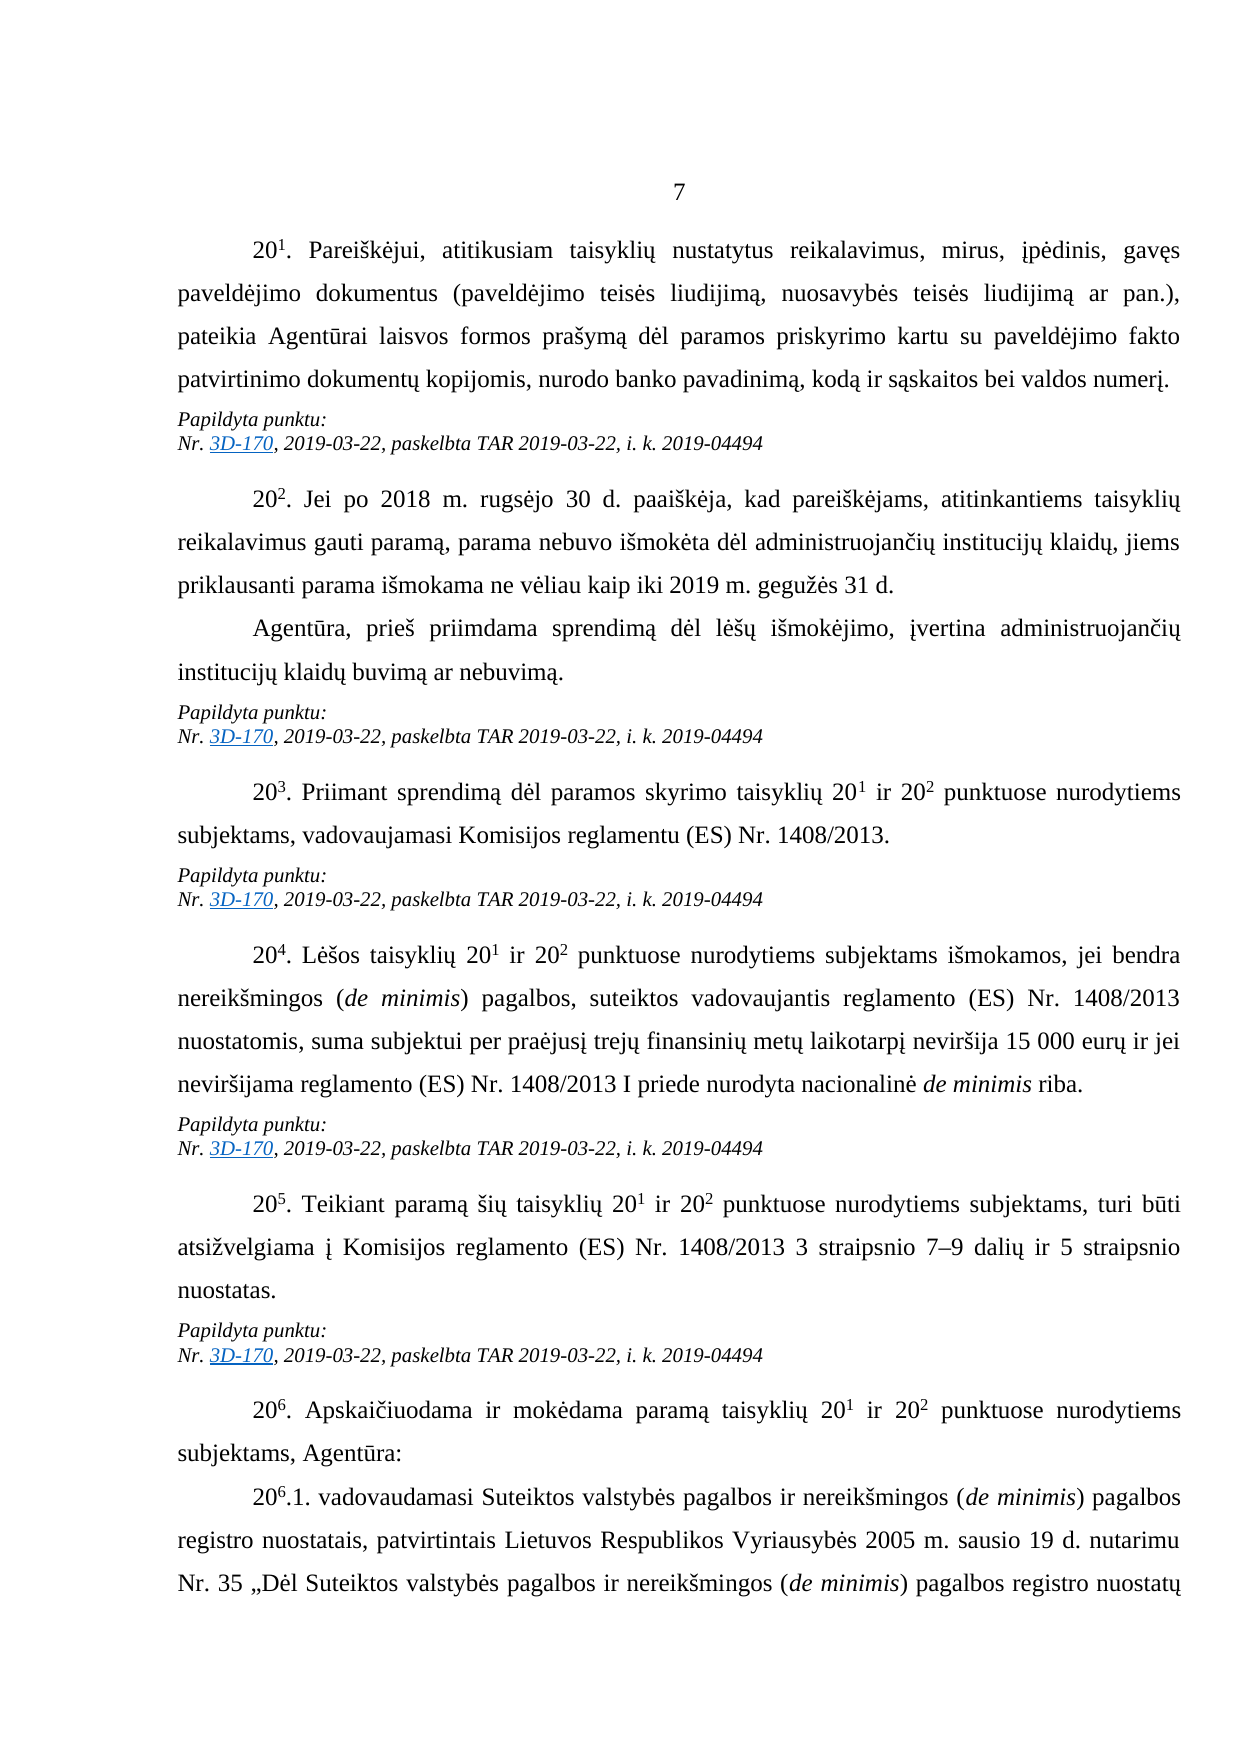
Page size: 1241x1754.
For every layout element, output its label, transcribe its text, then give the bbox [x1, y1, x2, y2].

text Nr. 3D-170, 2019-03-22, paskelbta TAR 2019-03-22, i. k. 2019-04494 [177, 1136, 1181, 1160]
text 205. Teikiant paramą šių taisyklių 201 ir 202 punktuose nurodytiems subjektams, turi būti atsižvelgiama į Komisijos reglamento (ES) Nr. 1408/2013 3 straipsnio 7–9 dalių ir 5 straipsnio nuostatas. [177, 1189, 1181, 1304]
text Papildyta punktu: [177, 407, 1181, 431]
text Nr. 3D-170, 2019-03-22, paskelbta TAR 2019-03-22, i. k. 2019-04494 [177, 1342, 1181, 1367]
text Papildyta punktu: [177, 1112, 1181, 1136]
text 201. Pareiškėjui, atitikusiam taisyklių nustatytus reikalavimus, mirus, įpėdinis, gavęs paveldėjimo dokumentus (paveldėjimo teisės liudijimą, nuosavybės teisės liudijimą ar pan.), pateikia Agentūrai laisvos formos prašymą dėl paramos priskyrimo kartu su paveldėjimo fakto patvirtinimo dokumentų kopijomis, nurodo banko pavadinimą, kodą ir sąskaitos bei valdos numerį. [177, 235, 1181, 393]
text 206. Apskaičiuodama ir mokėdama paramą taisyklių 201 ir 202 punktuose nurodytiems subjektams, Agentūra: [177, 1395, 1181, 1467]
text 202. Jei po 2018 m. rugsėjo 30 d. paaiškėja, kad pareiškėjams, atitinkantiems taisyklių reikalavimus gauti paramą, parama nebuvo išmokėta dėl administruojančių institucijų klaidų, jiems priklausanti parama išmokama ne vėliau kaip iki 2019 m. gegužės 31 d. [177, 484, 1181, 599]
text Nr. 3D-170, 2019-03-22, paskelbta TAR 2019-03-22, i. k. 2019-04494 [177, 724, 1181, 748]
text Papildyta punktu: [177, 1318, 1181, 1342]
text 206.1. vadovaudamasi Suteiktos valstybės pagalbos ir nereikšmingos (de minimis) pagalbos registro nuostatais, patvirtintais Lietuvos Respublikos Vyriausybės 2005 m. sausio 19 d. nutarimu Nr. 35 „Dėl Suteiktos valstybės pagalbos ir nereikšmingos (de minimis) pagalbos registro nuostatų [177, 1482, 1181, 1597]
text Agentūra, prieš priimdama sprendimą dėl lėšų išmokėjimo, įvertina administruojančių institucijų klaidų buvimą ar nebuvimą. [177, 613, 1181, 685]
text Papildyta punktu: [177, 863, 1181, 887]
text 203. Priimant sprendimą dėl paramos skyrimo taisyklių 201 ir 202 punktuose nurodytiems subjektams, vadovaujamasi Komisijos reglamentu (ES) Nr. 1408/2013. [177, 777, 1181, 848]
text Papildyta punktu: [177, 700, 1181, 724]
text Nr. 3D-170, 2019-03-22, paskelbta TAR 2019-03-22, i. k. 2019-04494 [177, 431, 1181, 455]
text Nr. 3D-170, 2019-03-22, paskelbta TAR 2019-03-22, i. k. 2019-04494 [177, 887, 1181, 911]
text 204. Lėšos taisyklių 201 ir 202 punktuose nurodytiems subjektams išmokamos, jei bendra nereikšmingos (de minimis) pagalbos, suteiktos vadovaujantis reglamento (ES) Nr. 1408/2013 nuostatomis, suma subjektui per praėjusį trejų finansinių metų laikotarpį neviršija 15 000 eurų ir jei neviršijama reglamento (ES) Nr. 1408/2013 I priede nurodyta nacionalinė de minimis riba. [177, 940, 1181, 1098]
